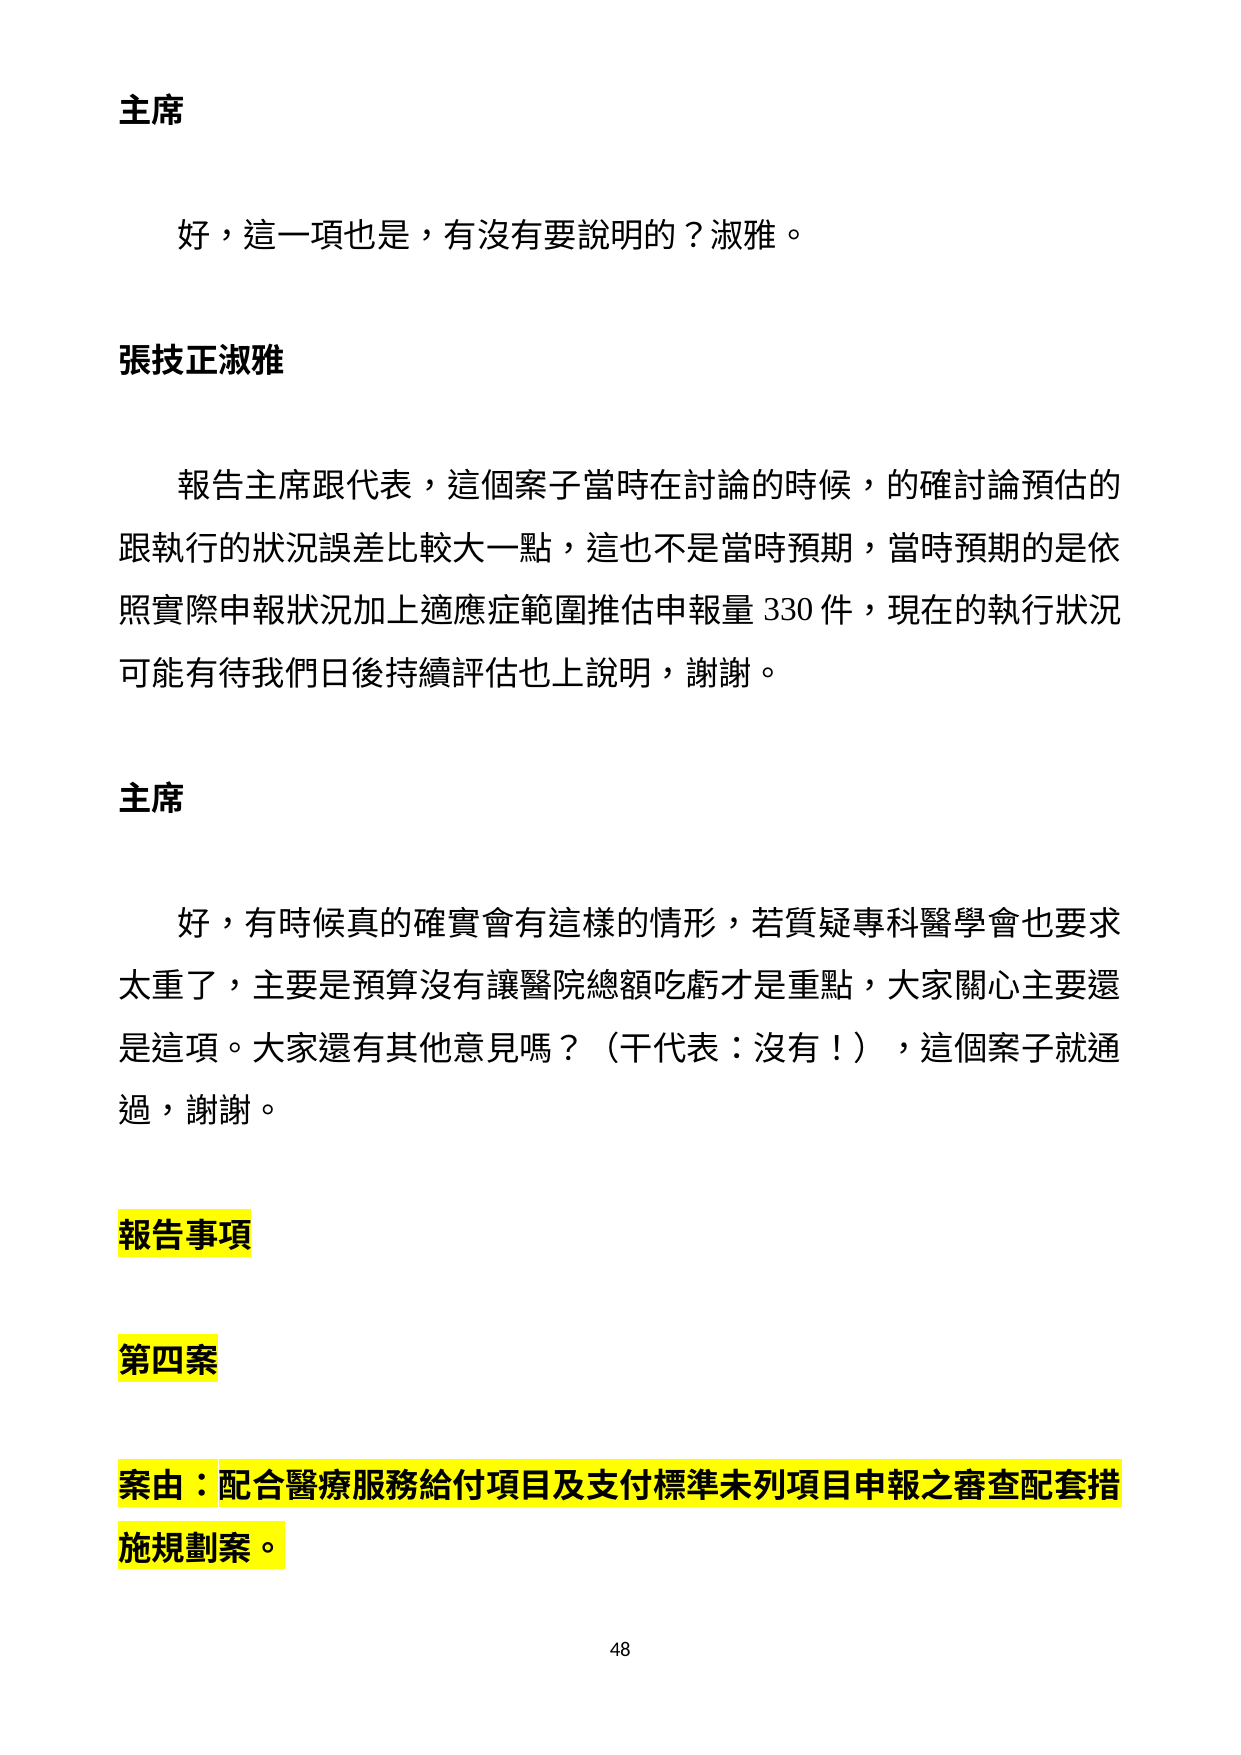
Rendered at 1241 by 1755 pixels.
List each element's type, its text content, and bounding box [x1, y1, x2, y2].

text 好，這一項也是，有沒有要說明的？淑雅。 [118, 191, 1122, 254]
text 報告事項 [118, 1191, 1122, 1254]
text 主席 [118, 66, 1122, 129]
text 案由：配合醫療服務給付項目及支付標準未列項目申報之審查配套措施規劃案。 [118, 1441, 1122, 1566]
text 張技正淑雅 [118, 316, 1122, 379]
text 報告主席跟代表，這個案子當時在討論的時候，的確討論預估的跟執行的狀況誤差比較大一點，這也不是當時預期，當時預期的是依照實際申報狀況加上適應症範圍推估申報量330件，現在的執行狀況可能有待我們日後持續評估也上說明，謝謝。 [118, 441, 1122, 691]
text 主席 [118, 754, 1122, 816]
text 第四案 [118, 1316, 1122, 1379]
text 好，有時候真的確實會有這樣的情形，若質疑專科醫學會也要求太重了，主要是預算沒有讓醫院總額吃虧才是重點，大家關心主要還是這項。大家還有其他意見嗎？（干代表：沒有！），這個案子就通過，謝謝。 [118, 879, 1122, 1129]
